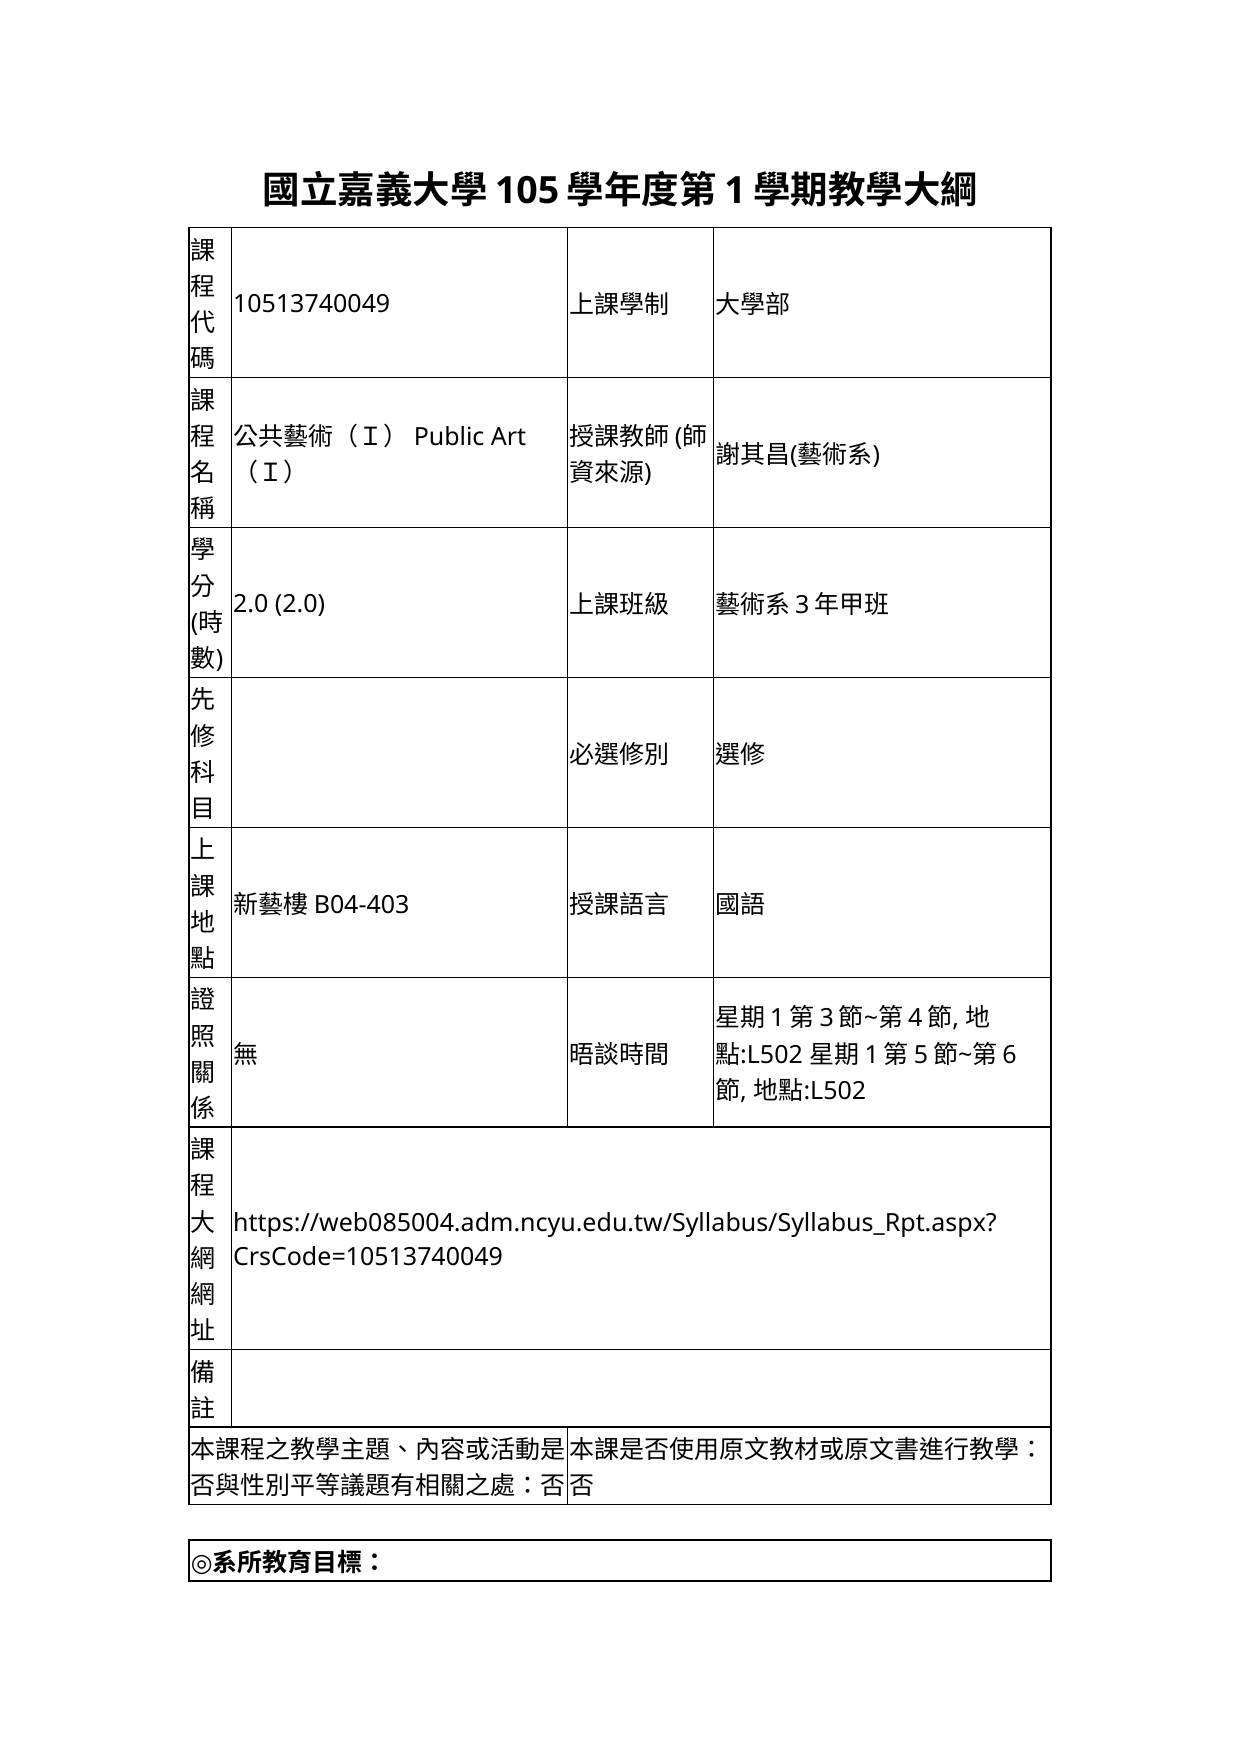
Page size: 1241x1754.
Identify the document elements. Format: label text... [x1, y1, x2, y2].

table_cell 授課語言 [568, 828, 713, 976]
table_cell [232, 678, 567, 826]
table_cell 必選修別 [568, 678, 713, 826]
table_header 課程代碼 [190, 228, 231, 377]
table_cell 本課是否使用原文教材或原文書進行教學：否 [568, 1428, 1050, 1503]
table_cell 備 註 [190, 1350, 231, 1426]
table_cell 藝術系3年甲班 [714, 528, 1050, 677]
table_cell 選修 [714, 678, 1050, 826]
table_cell [232, 1350, 1050, 1426]
table_cell 課程大網網址 [190, 1128, 231, 1349]
subtitle 國立嘉義大學105學年度第1學期教學大綱 [187, 160, 1053, 215]
table_cell 謝其昌(藝術系) [714, 378, 1050, 527]
table_cell 2.0 (2.0) [232, 528, 567, 677]
table_cell 晤談時間 [568, 978, 713, 1126]
table_header ◎系所教育目標： [190, 1541, 1050, 1580]
table_cell 公共藝術（Ｉ） Public Art（Ｉ） [232, 378, 567, 527]
table_cell https://web085004.adm.ncyu.edu.tw/Syllabus/Syllabus_Rpt.aspx?CrsCode=10513740049 [232, 1128, 1050, 1349]
table_cell 新藝樓 B04-403 [232, 828, 567, 976]
table_cell 本課程之教學主題、內容或活動是否與性別平等議題有相關之處：否 [190, 1428, 567, 1503]
table_cell 上課地點 [190, 828, 231, 976]
table_cell 上課班級 [568, 528, 713, 677]
table_cell 學分(時數) [190, 528, 231, 677]
table_cell 星期1第3節~第4節, 地點:L502 星期1第5節~第6節, 地點:L502 [714, 978, 1050, 1126]
table_header 10513740049 [232, 228, 567, 377]
table_cell 證照關係 [190, 978, 231, 1126]
table_cell 授課教師 (師資來源) [568, 378, 713, 527]
table_cell 先修科目 [190, 678, 231, 826]
table_header [188, 225, 1053, 1584]
table_cell 無 [232, 978, 567, 1126]
table_header 上課學制 [568, 228, 713, 377]
table_cell 課程名稱 [190, 378, 231, 527]
table_header 大學部 [714, 228, 1050, 377]
table_cell 國語 [714, 828, 1050, 976]
